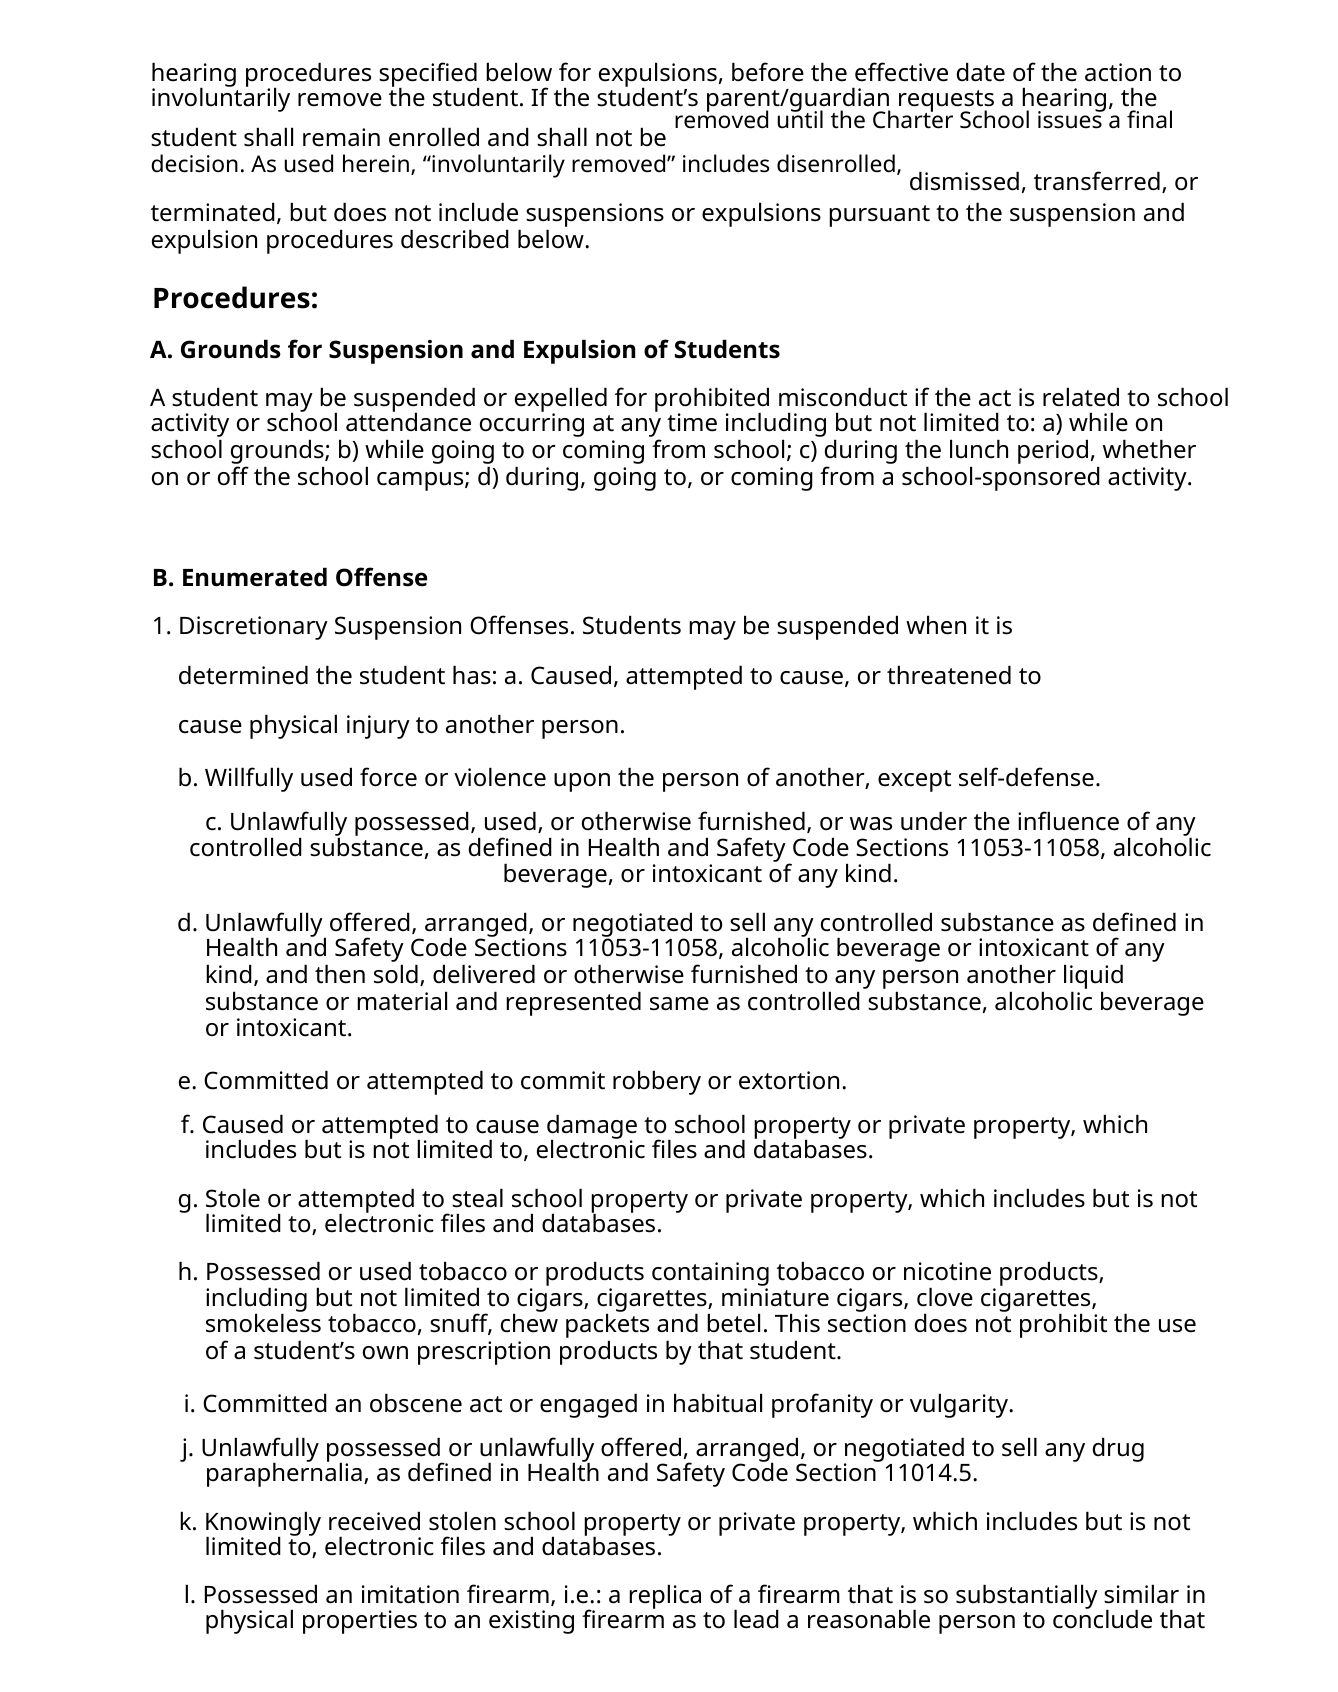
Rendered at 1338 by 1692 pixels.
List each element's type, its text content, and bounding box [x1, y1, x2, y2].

text i. Committed an obscene act or engaged in habitual profanity or vulgarity. [183, 1387, 1261, 1419]
text g. Stole or attempted to steal school property or private property, which includes but is not limited to, electronic files and databases. [177, 1186, 1224, 1239]
text l. Possessed an imitation firearm, i.e.: a replica of a firearm that is so substantially similar in physical properties to an existing firearm as to lead a reasonable person to conclude that [184, 1582, 1240, 1636]
text A. Grounds for Suspension and Expulsion of Students [150, 333, 1261, 365]
text student has been provided written notice of intent to remove the student no less than five schooldays before the effective date of the action. The written notice shall be in the native language of the student or the student’s parent/guardian and shall inform the student, and the student’s parent/guardian of the basis for which the student is being involuntarily removed, and the student’s parent/guardians right to request a hearing to challenge the involuntary removal. If a student’s parent/guardian requests a hearing, the Charter School shall utilize the same hearing procedures specified below for expulsions, before the effective date of the action to involuntarily remove the student. If the student’s parent/guardian requests a hearing, the student shall remain enrolled and shall not be removed until the Charter School issues a final decision. As used herein, “involuntarily removed” includes disenrolled, dismissed, transferred, or terminated, but does not include suspensions or expulsions pursuant to the suspension and expulsion procedures described below. [150, 60, 1237, 255]
text e. Committed or attempted to commit robbery or extortion. [177, 1064, 1261, 1096]
text c. Unlawfully possessed, used, or otherwise furnished, or was under the influence of any controlled substance, as defined in Health and Safety Code Sections 11053-11058, alcoholic beverage, or intoxicant of any kind. [178, 809, 1223, 890]
text 1. Discretionary Suspension Offenses. Students may be suspended when it is determined the student has: a. Caused, attempted to cause, or threatened to cause physical injury to another person. [152, 609, 1109, 741]
text h. Possessed or used tobacco or products containing tobacco or nicotine products, including but not limited to cigars, cigarettes, miniature cigars, clove cigarettes, smokeless tobacco, snuff, chew packets and betel. This section does not prohibit the use of a student’s own prescription products by that student. [177, 1259, 1211, 1367]
text Procedures: [152, 278, 1261, 317]
text f. Caused or attempted to cause damage to school property or private property, which includes but is not limited to, electronic files and databases. [181, 1112, 1238, 1166]
text k. Knowingly received stolen school property or private property, which includes but is not limited to, electronic files and databases. [178, 1509, 1220, 1562]
text d. Unlawfully offered, arranged, or negotiated to sell any controlled substance as defined in Health and Safety Code Sections 11053-11058, alcoholic beverage or intoxicant of any kind, and then sold, delivered or otherwise furnished to any person another liquid substance or material and represented same as controlled substance, alcoholic beverage or intoxicant. [177, 910, 1206, 1044]
text A student may be suspended or expelled for prohibited misconduct if the act is related to school activity or school attendance occurring at any time including but not limited to: a) while on school grounds; b) while going to or coming from school; c) during the lunch period, whether on or off the school campus; d) during, going to, or coming from a school-sponsored activity. [150, 385, 1233, 492]
text B. Enumerated Offense [152, 560, 1261, 593]
text b. Willfully used force or violence upon the person of another, except self-defense. [177, 761, 1261, 793]
text j. Unlawfully possessed or unlawfully offered, arranged, or negotiated to sell any drug paraphernalia, as defined in Health and Safety Code Section 11014.5. [182, 1435, 1225, 1489]
